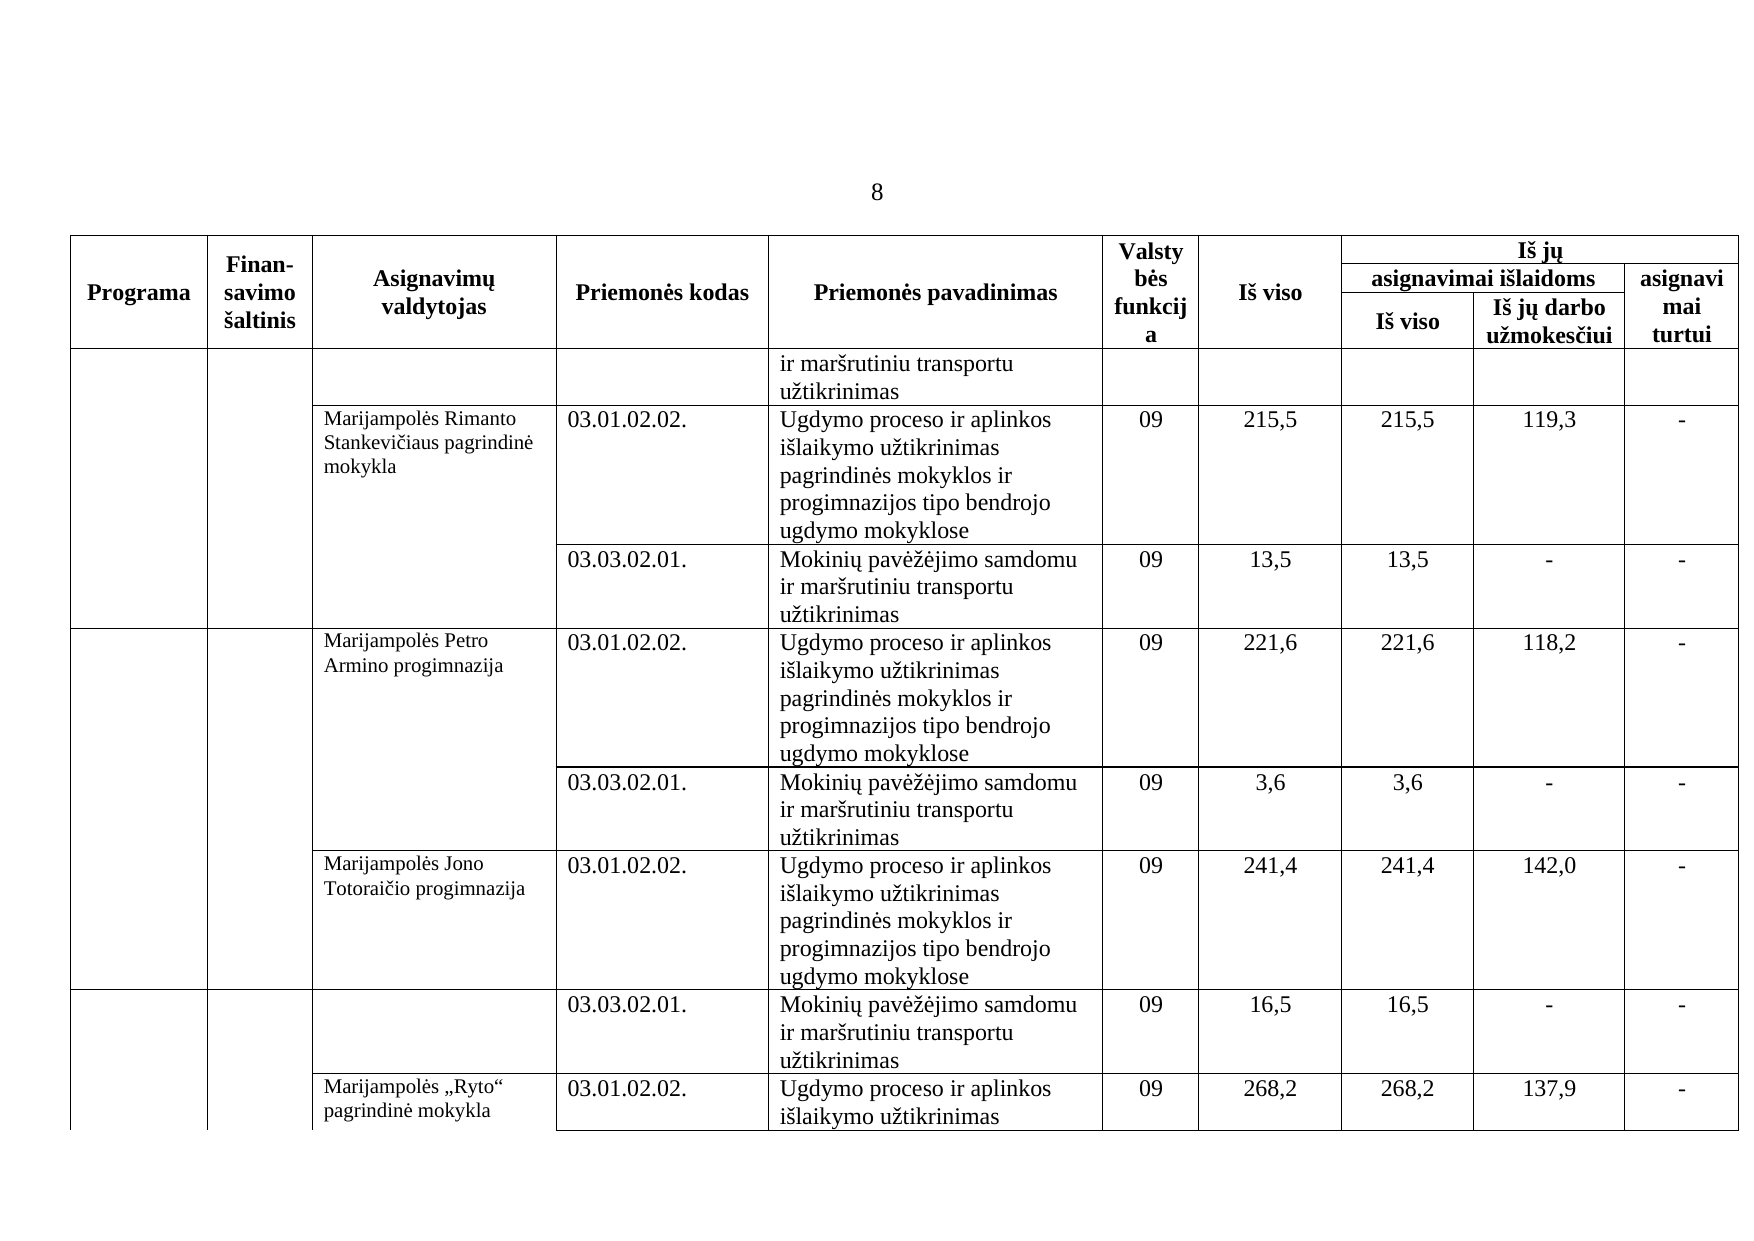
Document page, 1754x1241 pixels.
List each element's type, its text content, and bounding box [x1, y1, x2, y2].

table_cell asignavimai išlaidoms [1342, 264, 1624, 292]
table_cell 03.03.02.01. [557, 768, 768, 850]
table_cell - [1625, 545, 1738, 627]
table_header Finan-savimo šaltinis [208, 236, 312, 348]
table_cell 215,5 [1342, 406, 1473, 543]
table_cell 16,5 [1342, 990, 1473, 1073]
table_cell 09 [1103, 851, 1198, 989]
table_cell 09 [1103, 545, 1198, 627]
table_header Valstybės funkcija [1103, 236, 1198, 348]
table_cell Marijampolės Jono Totoraičio progimnazija [313, 851, 556, 989]
table_cell 03.03.02.01. [557, 990, 768, 1073]
table_cell 09 [1103, 990, 1198, 1073]
table_cell [313, 766, 556, 850]
table_cell 13,5 [1342, 545, 1473, 627]
table_cell [1342, 349, 1473, 404]
table_cell 09 [1103, 1074, 1198, 1129]
table_cell 3,6 [1342, 768, 1473, 850]
table_cell [557, 349, 768, 404]
table_cell 09 [1103, 768, 1198, 850]
table_cell [71, 1073, 207, 1129]
table_cell [208, 629, 312, 766]
table_cell 03.01.02.02. [557, 629, 768, 766]
table_cell - [1625, 851, 1738, 989]
table_cell 03.01.02.02. [557, 1074, 768, 1129]
table_cell Ugdymo proceso ir aplinkos išlaikymo užtikrinimas pagrindinės mokyklos ir progimnazijos tipo bendrojo ugdymo mokyklose [769, 851, 1102, 989]
table_cell Mokinių pavėžėjimo samdomu ir maršrutiniu transportu užtikrinimas [769, 768, 1102, 850]
table_cell 215,5 [1199, 406, 1341, 543]
table_cell Marijampolės Rimanto Stankevičiaus pagrindinė mokykla [313, 406, 556, 543]
table_cell [313, 990, 556, 1073]
table_cell - [1625, 768, 1738, 850]
table_cell [71, 629, 207, 766]
table_cell [208, 990, 312, 1073]
table_cell [71, 349, 207, 404]
table_cell - [1474, 545, 1624, 627]
table_cell [1103, 349, 1198, 404]
table_cell - [1625, 349, 1738, 404]
table_cell 13,5 [1199, 545, 1341, 627]
table_cell 16,5 [1199, 990, 1341, 1073]
table_cell Ugdymo proceso ir aplinkos išlaikymo užtikrinimas [769, 1074, 1102, 1129]
table_cell - [1474, 768, 1624, 850]
table_cell Ugdymo proceso ir aplinkos išlaikymo užtikrinimas pagrindinės mokyklos ir progimnazijos tipo bendrojo ugdymo mokyklose [769, 406, 1102, 543]
table_cell 241,4 [1199, 851, 1341, 989]
table_cell - [1625, 629, 1738, 766]
table_cell 221,6 [1199, 629, 1341, 766]
table_cell Mokinių pavėžėjimo samdomu ir maršrutiniu transportu užtikrinimas [769, 990, 1102, 1073]
table_cell [71, 544, 207, 627]
table_cell 09 [1103, 406, 1198, 543]
table_cell - [1625, 406, 1738, 543]
table_cell [313, 544, 556, 627]
table_header Priemonės kodas [557, 236, 768, 348]
table_cell [1199, 349, 1341, 404]
table_cell - [1474, 349, 1624, 404]
table_cell 119,3 [1474, 406, 1624, 543]
table_cell Marijampolės „Ryto“ pagrindinė mokykla [313, 1074, 556, 1129]
table_cell 03.01.02.02. [557, 406, 768, 543]
table_cell [313, 349, 556, 404]
table_cell 03.01.02.02. [557, 851, 768, 989]
table_cell 137,9 [1474, 1074, 1624, 1129]
table_cell 268,2 [1199, 1074, 1341, 1129]
table_cell 142,0 [1474, 851, 1624, 989]
table_cell [208, 766, 312, 850]
table_cell 3,6 [1199, 768, 1341, 850]
table_header Priemonės pavadinimas [769, 236, 1102, 348]
table_cell 03.03.02.01. [557, 545, 768, 627]
table_cell [208, 1073, 312, 1129]
table_cell - [1625, 990, 1738, 1073]
table_cell - [1474, 990, 1624, 1073]
table_cell Iš jų darbo užmokesčiui [1474, 293, 1624, 348]
table_cell [208, 349, 312, 404]
table_cell asignavimai turtui įsigyti [1625, 264, 1738, 348]
table_header Programa [71, 236, 207, 348]
table_cell - [1625, 1074, 1738, 1129]
table_cell Marijampolės Petro Armino progimnazija [313, 629, 556, 766]
table_cell [208, 544, 312, 627]
table_cell [208, 850, 312, 989]
table_cell [71, 990, 207, 1073]
table_cell Ugdymo proceso ir aplinkos išlaikymo užtikrinimas pagrindinės mokyklos ir progimnazijos tipo bendrojo ugdymo mokyklose [769, 629, 1102, 766]
table_cell [208, 405, 312, 543]
table_header Iš jų [1342, 236, 1738, 263]
table_cell Mokinių pavėžėjimo samdomu ir maršrutiniu transportu užtikrinimas [769, 545, 1102, 627]
table_cell 221,6 [1342, 629, 1473, 766]
table_cell [71, 766, 207, 850]
table_cell 118,2 [1474, 629, 1624, 766]
table_cell 241,4 [1342, 851, 1473, 989]
table_header Iš viso [1199, 236, 1341, 348]
table_cell 268,2 [1342, 1074, 1473, 1129]
table_cell [71, 850, 207, 989]
table_header Asignavimų valdytojas [313, 236, 556, 348]
table_cell ir maršrutiniu transportu užtikrinimas [769, 349, 1102, 404]
table_cell Iš viso [1342, 293, 1473, 348]
table_cell [71, 405, 207, 543]
table_cell 09 [1103, 629, 1198, 766]
